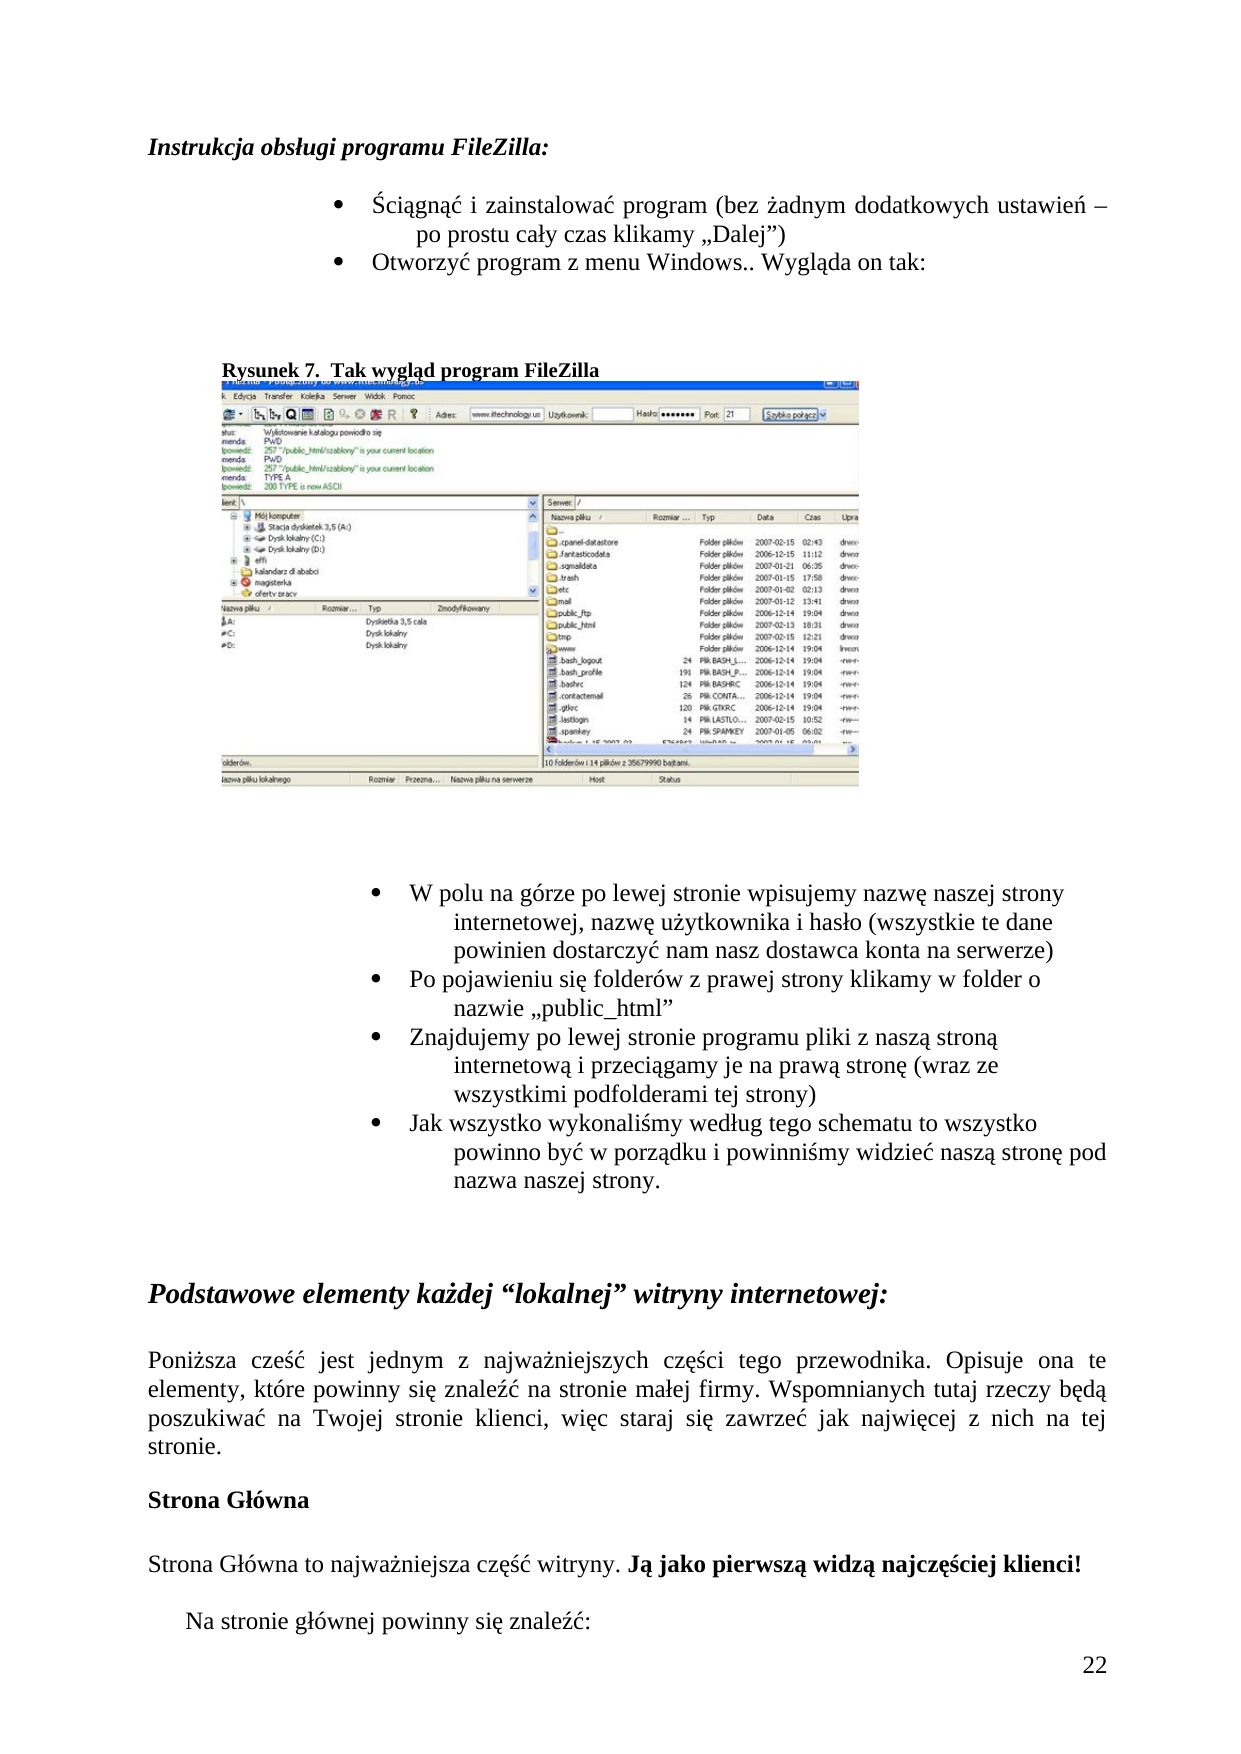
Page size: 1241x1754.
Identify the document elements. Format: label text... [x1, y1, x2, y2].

list Otworzyć program z menu Windows.. Wygląda on tak: [334, 247, 1107, 276]
text Instrukcja obsługi programu FileZilla: [148, 132, 1107, 161]
list Znajdujemy po lewej stronie programu pliki z naszą stroną internetową i przeciągamy je na prawą stronę (wraz ze wszystkimi podfolderami tej strony) [372, 1022, 1107, 1108]
subtitle Strona Główna [148, 1485, 1107, 1514]
text Na stronie głównej powinny się znaleźć: [185, 1606, 1107, 1635]
text Rysunek 7. Tak wygląd program FileZilla [222, 358, 1107, 382]
list Jak wszystko wykonaliśmy według tego schematu to wszystko powinno być w porządku i powinniśmy widzieć naszą stronę pod nazwa naszej strony. [372, 1108, 1107, 1194]
text Strona Główna to najważniejsza część witryny. Ją jako pierwszą widzą najczęściej klienci! [148, 1549, 1107, 1578]
subtitle Podstawowe elementy każdej “lokalnej” witryny internetowej: [148, 1277, 1107, 1310]
text Poniższa cześć jest jednym z najważniejszych części tego przewodnika. Opisuje ona te elementy, które powinny się znaleźć na stronie małej firmy. Wspomnianych tutaj rzeczy będą poszukiwać na Twojej stronie klienci, więc staraj się zawrzeć jak najwięcej z nich na tej stronie. [148, 1345, 1107, 1460]
list W polu na górze po lewej stronie wpisujemy nazwę naszej strony internetowej, nazwę użytkownika i hasło (wszystkie te dane powinien dostarczyć nam nasz dostawca konta na serwerze) [372, 878, 1107, 964]
list Ściągnąć i zainstalować program (bez żadnym dodatkowych ustawień – po prostu cały czas klikamy „Dalej”) [334, 190, 1107, 247]
list Po pojawieniu się folderów z prawej strony klikamy w folder o nazwie „public_html” [372, 964, 1107, 1022]
